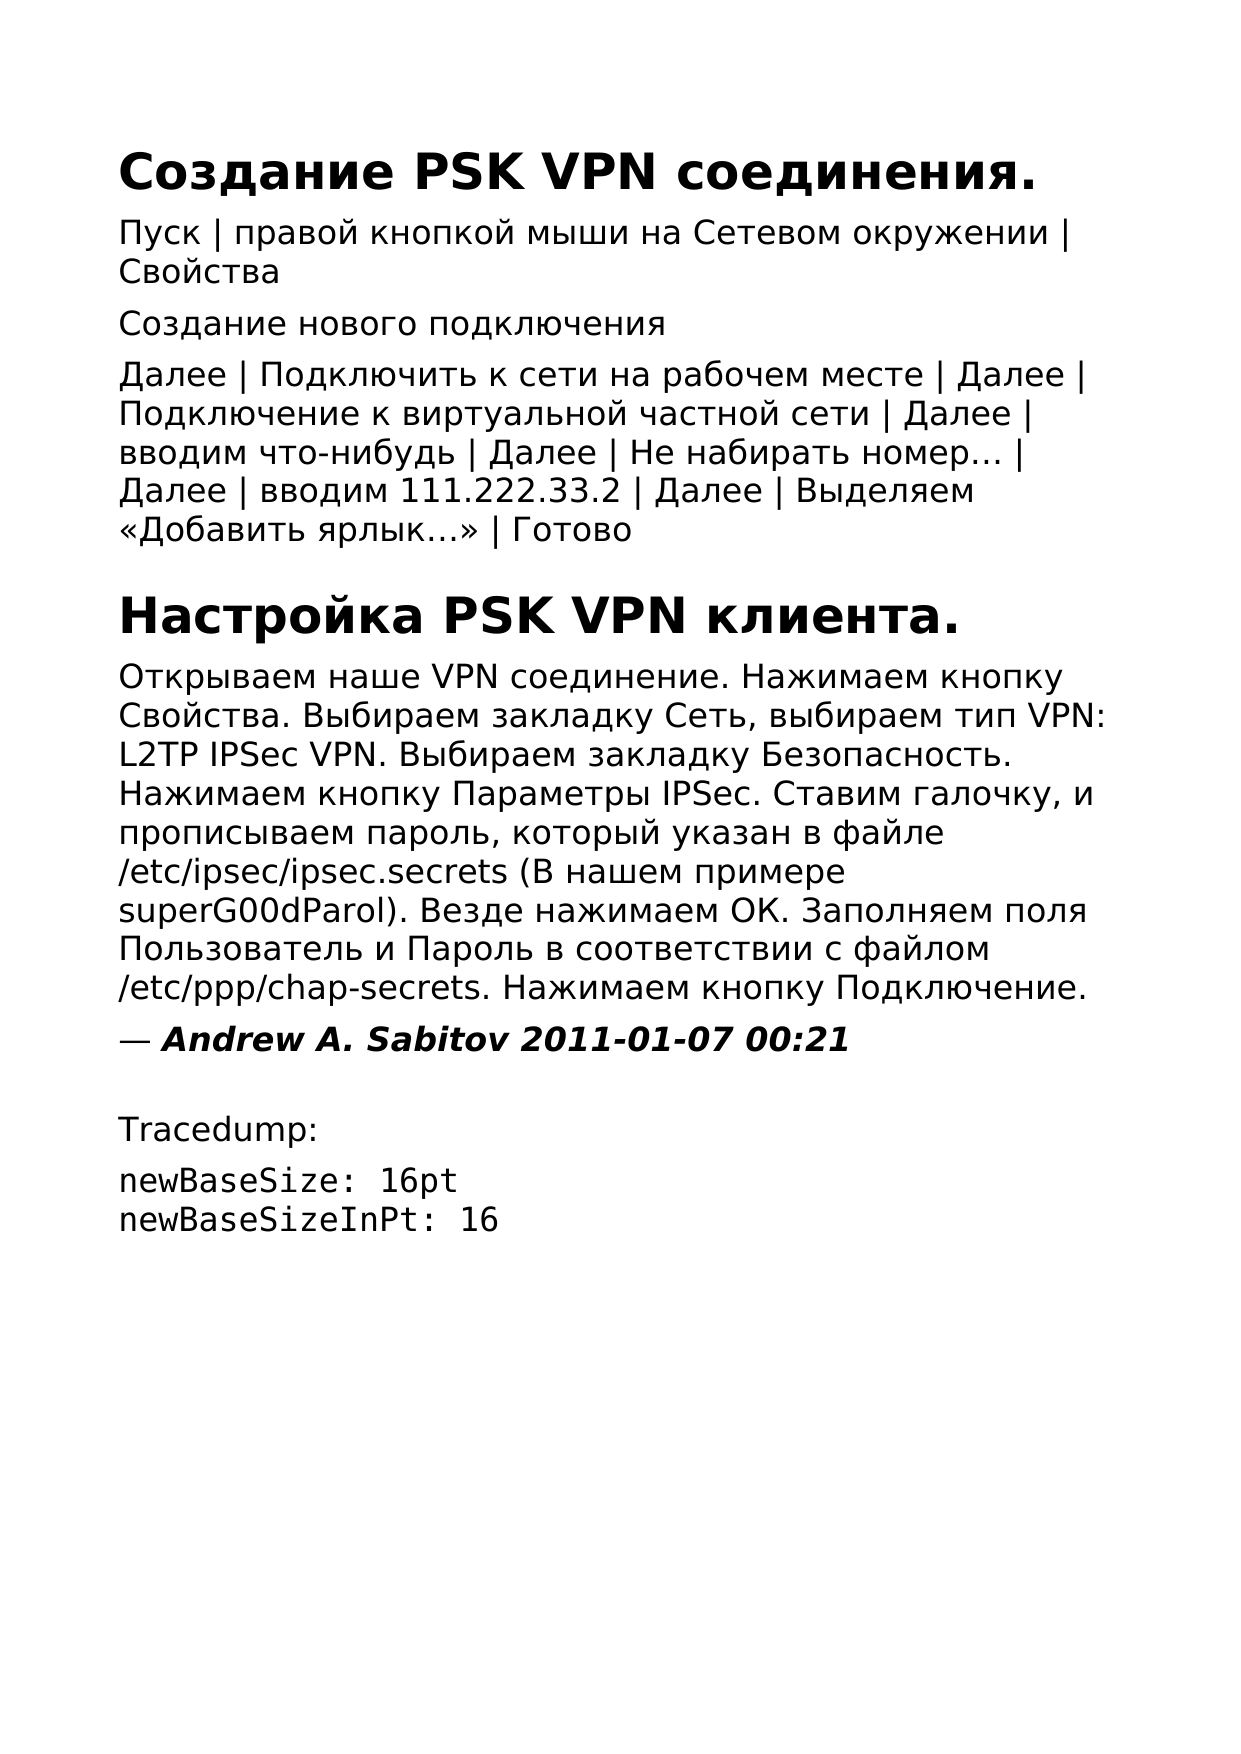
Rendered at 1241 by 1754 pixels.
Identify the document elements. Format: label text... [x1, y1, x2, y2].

text Далее | Подключить к сети на рабочем месте | Далее | Подключение к виртуальной частной сети | Далее | вводим что-нибудь | Далее | Не набирать номер… | Далее | вводим 111.222.33.2 | Далее | Выделяем «Добавить ярлык…» | Готово [118, 355, 1122, 550]
text Пуск | правой кнопкой мыши на Сетевом окружении | Свойства [118, 214, 1122, 292]
text — Andrew A. Sabitov 2011-01-07 00:21 [118, 1020, 1122, 1059]
text Tracedump: [118, 1071, 1122, 1149]
subtitle Создание PSK VPN соединения. [118, 143, 1122, 201]
text Открываем наше VPN соединение. Нажимаем кнопку Свойства. Выбираем закладку Сеть, выбираем тип VPN: L2TP IPSec VPN. Выбираем закладку Безопасность. Нажимаем кнопку Параметры IPSec. Ставим галочку, и прописываем пароль, который указан в файле /etc/ipsec/ipsec.secrets (В нашем примере superG00dParol). Везде нажимаем ОК. Заполняем поля Пользователь и Пароль в соответствии с файлом /etc/ppp/chap-secrets. Нажимаем кнопку Подключение. [118, 658, 1122, 1008]
text Создание нового подключения [118, 304, 1122, 343]
subtitle Настройка PSK VPN клиента. [118, 587, 1122, 645]
text newBaseSize: 16pt newBaseSizeInPt: 16 [118, 1162, 1122, 1239]
